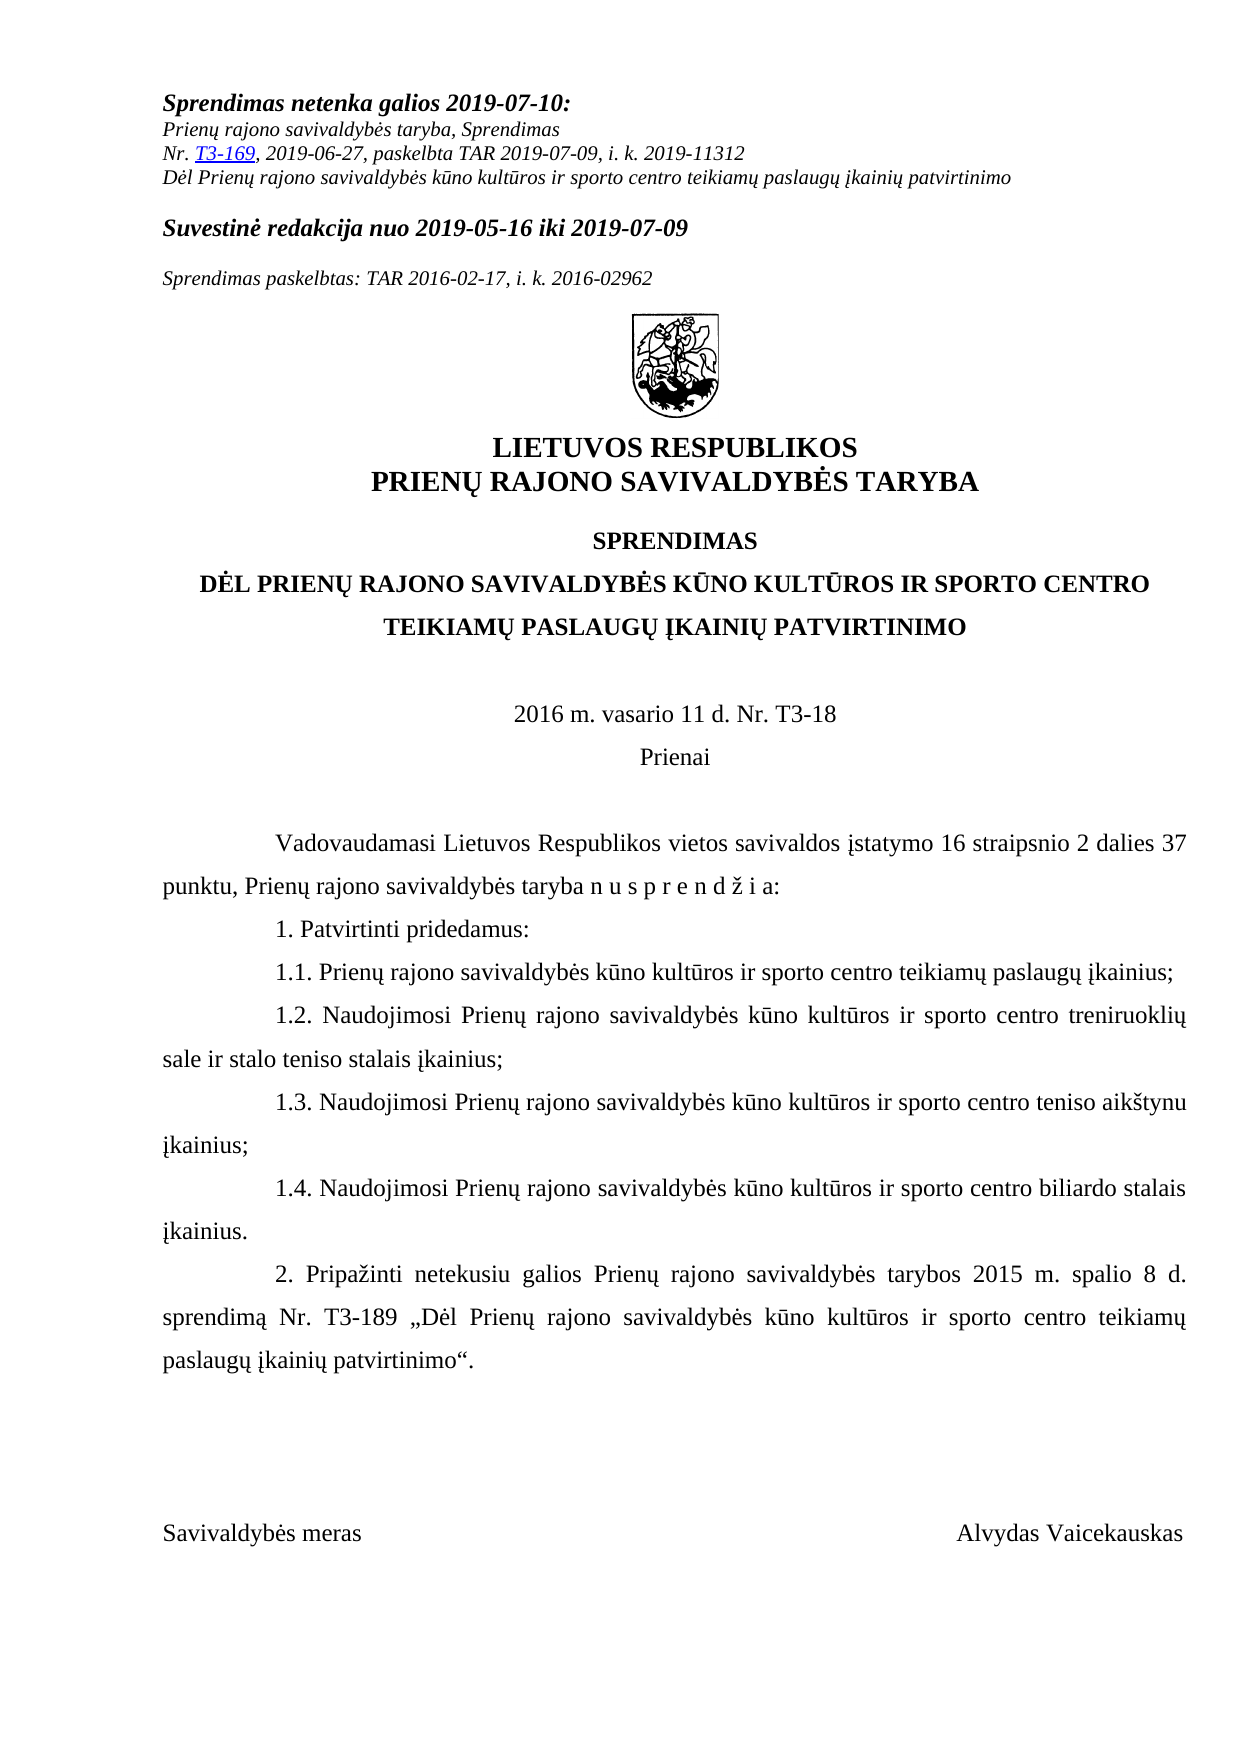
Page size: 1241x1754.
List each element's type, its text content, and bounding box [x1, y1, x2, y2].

text Nr. T3-169, 2019-06-27, paskelbta TAR 2019-07-09, i. k. 2019-11312 [162, 141, 1187, 165]
text 1.3. Naudojimosi Prienų rajono savivaldybės kūno kultūros ir sporto centro teniso aikštynu įkainius; [162, 1087, 1187, 1159]
text Prienų rajono savivaldybės taryba, Sprendimas [162, 117, 1187, 141]
text DĖL PRIENŲ RAJONO SAVIVALDYBĖS KŪNO KULTŪROS IR SPORTO CENTRO TEIKIAMŲ PASLAUGŲ ĮKAINIŲ PATVIRTINIMO [162, 569, 1187, 641]
text 1.4. Naudojimosi Prienų rajono savivaldybės kūno kultūros ir sporto centro biliardo stalais įkainius. [162, 1173, 1187, 1245]
text 1. Patvirtinti pridedamus: [162, 914, 1187, 943]
text Vadovaudamasi Lietuvos Respublikos vietos savivaldos įstatymo 16 straipsnio 2 dalies 37 punktu, Prienų rajono savivaldybės taryba n u s p r e n d ž i a: [162, 828, 1187, 900]
text 1.2. Naudojimosi Prienų rajono savivaldybės kūno kultūros ir sporto centro treniruoklių sale ir stalo teniso stalais įkainius; [162, 1001, 1187, 1072]
text 1.1. Prienų rajono savivaldybės kūno kultūros ir sporto centro teikiamų paslaugų įkainius; [162, 957, 1187, 986]
text SPRENDIMAS [162, 526, 1187, 555]
text 2016 m. vasario 11 d. Nr. T3-18 [162, 699, 1187, 727]
text Savivaldybės meras Alvydas Vaicekauskas [162, 1518, 1187, 1547]
text LIETUVOS RESPUBLIKOS [162, 430, 1187, 464]
text Dėl Prienų rajono savivaldybės kūno kultūros ir sporto centro teikiamų paslaugų įkainių patvirtinimo [162, 165, 1187, 189]
text Prienai [162, 742, 1187, 771]
text 2. Pripažinti netekusiu galios Prienų rajono savivaldybės tarybos 2015 m. spalio 8 d. sprendimą Nr. T3-189 „Dėl Prienų rajono savivaldybės kūno kultūros ir sporto centro teikiamų paslaugų įkainių patvirtinimo“. [162, 1259, 1187, 1374]
text Sprendimas paskelbtas: TAR 2016-02-17, i. k. 2016-02962 [162, 266, 1187, 290]
text Sprendimas netenka galios 2019-07-10: [162, 88, 1187, 117]
text PRIENŲ RAJONO SAVIVALDYBĖS TARYBA [162, 464, 1187, 497]
text Suvestinė redakcija nuo 2019-05-16 iki 2019-07-09 [162, 213, 1187, 242]
